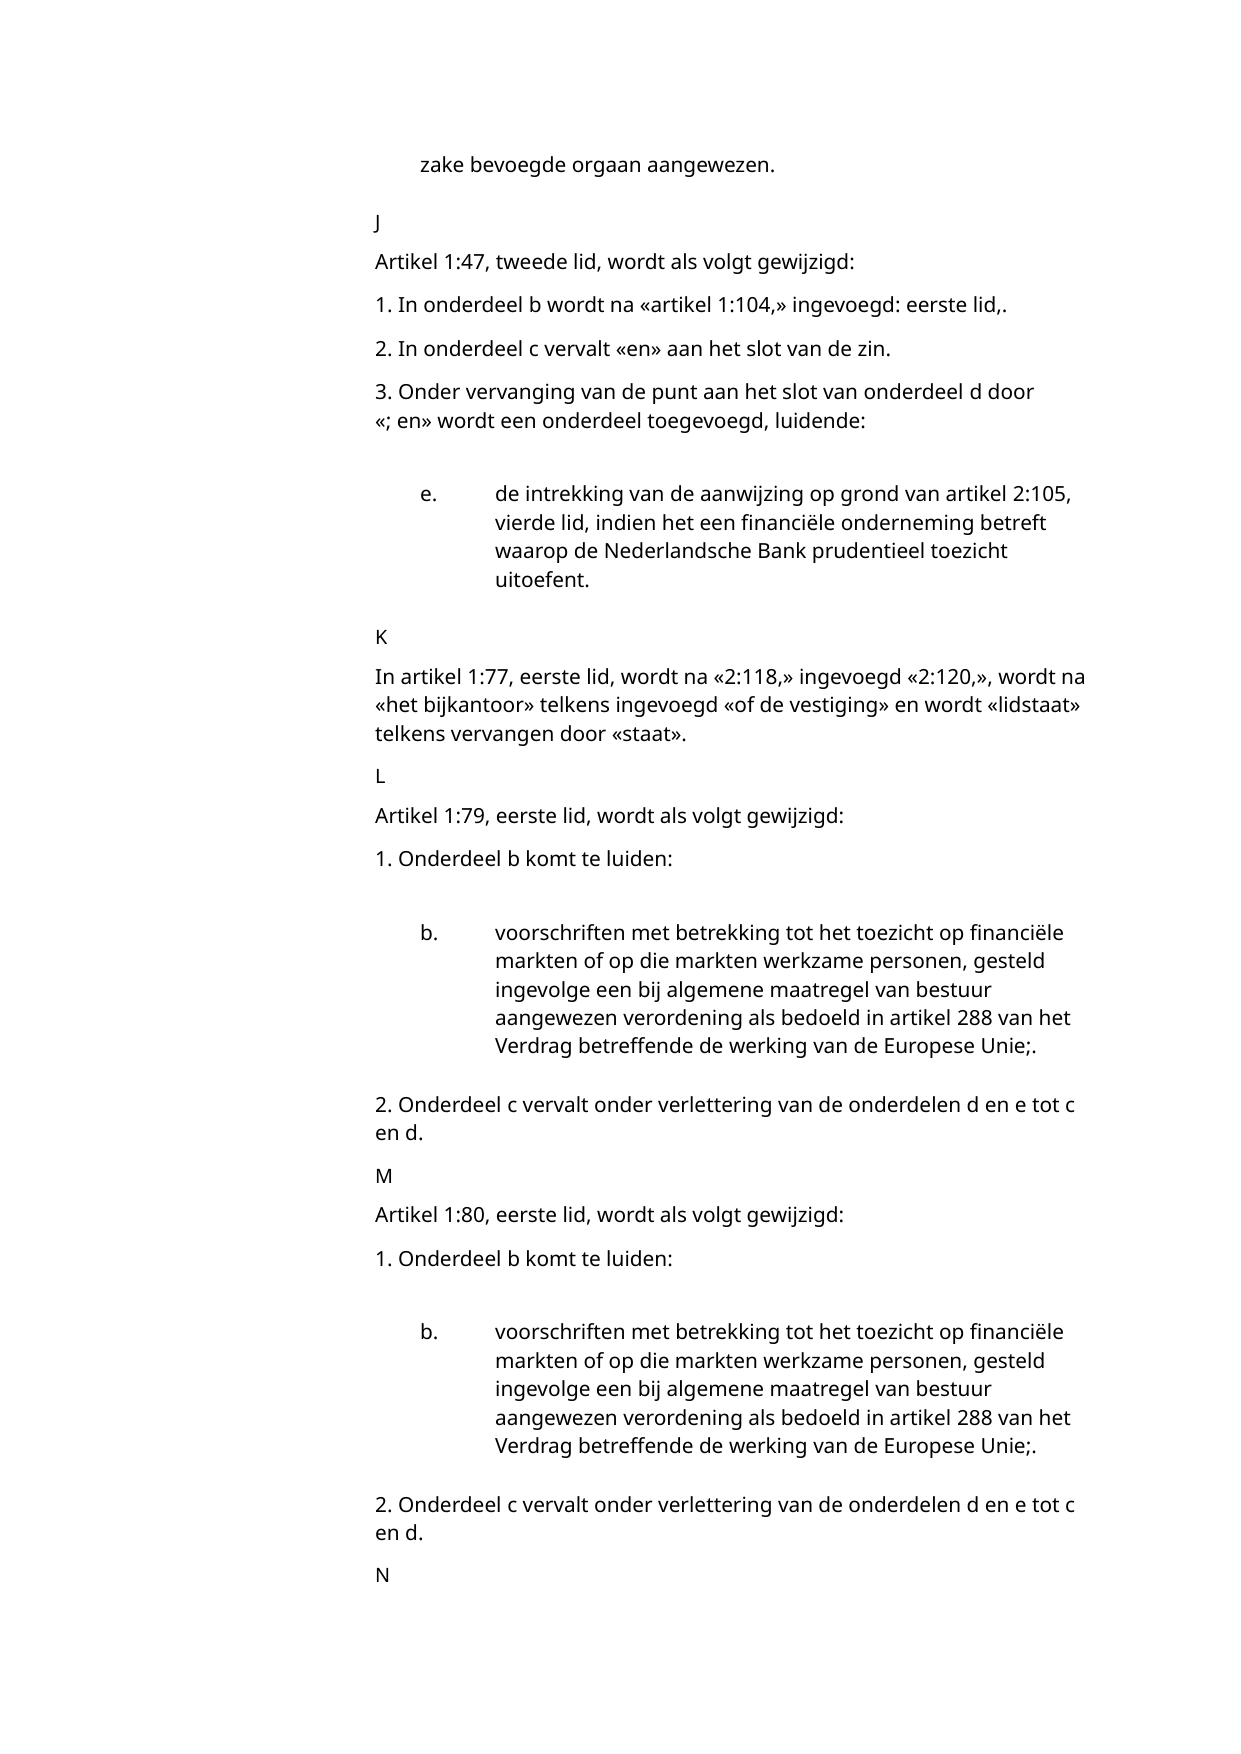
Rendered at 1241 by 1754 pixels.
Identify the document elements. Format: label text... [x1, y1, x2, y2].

text Artikel 1:80, eerste lid, wordt als volgt gewijzigd: [375, 1201, 1090, 1229]
list voorschriften met betrekking tot het toezicht op financiële markten of op die markten werkzame personen, gesteld ingevolge een bij algemene maatregel van bestuur aangewezen verordening als bedoeld in artikel 288 van het Verdrag betreffende de werking van de Europese Unie;. [420, 918, 1090, 1060]
list de intrekking van de aanwijzing op grond van artikel 2:105, vierde lid, indien het een financiële onderneming betreft waarop de Nederlandsche Bank prudentieel toezicht uitoefent. [420, 479, 1090, 593]
text 1. Onderdeel b komt te luiden: [375, 1244, 1090, 1272]
text 3. Onder vervanging van de punt aan het slot van onderdeel d door «; en» wordt een onderdeel toegevoegd, luidende: [375, 377, 1090, 434]
text In artikel 1:77, eerste lid, wordt na «2:118,» ingevoegd «2:120,», wordt na «het bijkantoor» telkens ingevoegd «of de vestiging» en wordt «lidstaat» telkens vervangen door «staat». [375, 662, 1090, 747]
text 2. Onderdeel c vervalt onder verlettering van de onderdelen d en e tot c en d. [375, 1090, 1090, 1147]
text Artikel 1:47, tweede lid, wordt als volgt gewijzigd: [375, 247, 1090, 276]
list voorschriften met betrekking tot het toezicht op financiële markten of op die markten werkzame personen, gesteld ingevolge een bij algemene maatregel van bestuur aangewezen verordening als bedoeld in artikel 288 van het Verdrag betreffende de werking van de Europese Unie;. [420, 1317, 1090, 1460]
text K [375, 623, 1090, 650]
text J [375, 208, 1090, 235]
text N [375, 1562, 1090, 1588]
text L [375, 762, 1090, 789]
text 1. Onderdeel b komt te luiden: [375, 844, 1090, 873]
text 1. In onderdeel b wordt na «artikel 1:104,» ingevoegd: eerste lid,. [375, 291, 1090, 319]
text Artikel 1:79, eerste lid, wordt als volgt gewijzigd: [375, 801, 1090, 829]
text zake bevoegde orgaan aangewezen. [420, 150, 1090, 178]
text 2. Onderdeel c vervalt onder verlettering van de onderdelen d en e tot c en d. [375, 1490, 1090, 1547]
text 2. In onderdeel c vervalt «en» aan het slot van de zin. [375, 334, 1090, 362]
text M [375, 1162, 1090, 1189]
